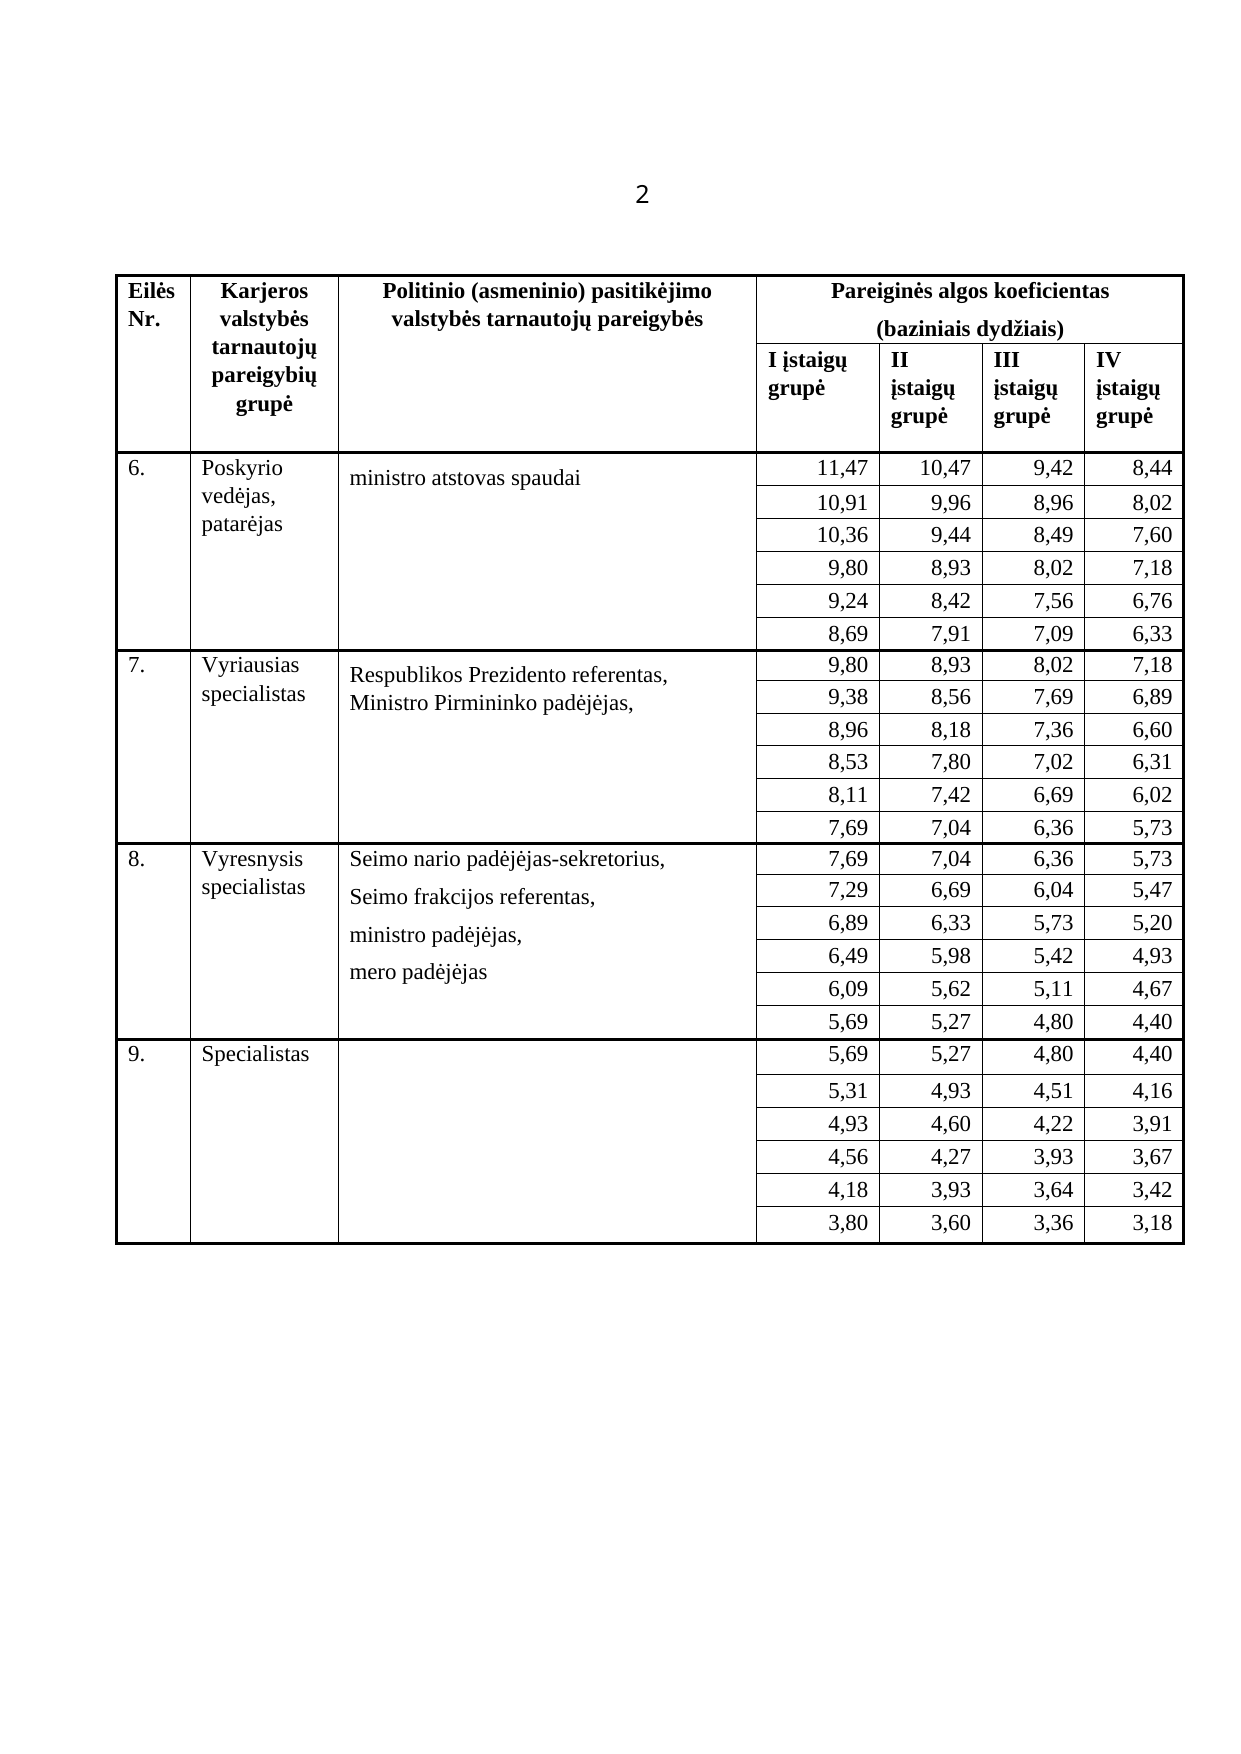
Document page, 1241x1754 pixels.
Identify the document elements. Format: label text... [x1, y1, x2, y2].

table_cell 7,18 [1085, 652, 1182, 680]
table_cell IV įstaigų grupė [1085, 344, 1182, 451]
table_cell 6,69 [880, 875, 982, 906]
table_cell 5,42 [983, 940, 1084, 972]
table_cell 9,42 [983, 454, 1084, 485]
table_cell 6,49 [757, 940, 879, 972]
table_cell 4,18 [757, 1174, 879, 1206]
table_cell 7,29 [757, 875, 879, 906]
table_cell 6,89 [1085, 681, 1182, 712]
table_cell 4,67 [1085, 973, 1182, 1005]
table_cell 11,47 [757, 454, 879, 485]
table_cell 4,40 [1085, 1041, 1182, 1074]
table_cell 3,64 [983, 1174, 1084, 1206]
table_cell 5,73 [983, 907, 1084, 939]
table_cell [339, 1041, 756, 1242]
table_cell 7,04 [880, 812, 982, 842]
table_cell 4,80 [983, 1006, 1084, 1037]
table_cell 8,93 [880, 552, 982, 584]
table_cell 4,56 [757, 1141, 879, 1173]
table_cell 5,47 [1085, 875, 1182, 906]
table_cell Respublikos Prezidento referentas, Ministro Pirmininko padėjėjas, [339, 652, 756, 842]
table_cell 7,09 [983, 618, 1084, 648]
table_cell 6,36 [983, 812, 1084, 842]
table_cell 4,27 [880, 1141, 982, 1173]
table_cell 5,31 [757, 1075, 879, 1107]
table_cell 5,69 [757, 1006, 879, 1037]
table_cell 7,02 [983, 746, 1084, 778]
table_cell 6,31 [1085, 746, 1182, 778]
table_cell 8,02 [983, 652, 1084, 680]
table_cell 8,53 [757, 746, 879, 778]
table_cell 10,91 [757, 486, 879, 518]
table_cell 4,80 [983, 1041, 1084, 1074]
table_cell 8,02 [1085, 486, 1182, 518]
table_cell 3,91 [1085, 1108, 1182, 1140]
table_cell I įstaigų grupė [757, 344, 879, 451]
table_cell 4,93 [1085, 940, 1182, 972]
table_cell III įstaigų grupė [983, 344, 1084, 451]
table_header Eilės Nr. [118, 277, 190, 451]
table_cell 5,73 [1085, 812, 1182, 842]
table_cell 7,69 [983, 681, 1084, 712]
table_cell 10,47 [880, 454, 982, 485]
table_cell 7,18 [1085, 552, 1182, 584]
table_cell II įstaigų grupė [880, 344, 982, 451]
table_cell 7,91 [880, 618, 982, 648]
table_header Karjeros valstybės tarnautojų pareigybių grupė [191, 277, 338, 451]
table_cell 4,93 [880, 1075, 982, 1107]
table_cell 6,36 [983, 845, 1084, 873]
table_cell 3,36 [983, 1207, 1084, 1242]
table_cell 5,27 [880, 1041, 982, 1074]
table_cell 4,51 [983, 1075, 1084, 1107]
table_cell 4,60 [880, 1108, 982, 1140]
table_cell 7. [118, 652, 190, 842]
table_cell 6,02 [1085, 779, 1182, 811]
table_cell 8,93 [880, 652, 982, 680]
table_cell 3,93 [880, 1174, 982, 1206]
table_cell 6,04 [983, 875, 1084, 906]
table_cell 6,76 [1085, 585, 1182, 617]
table_cell 10,36 [757, 519, 879, 551]
table_cell ministro atstovas spaudai [339, 454, 756, 648]
table_cell 8,69 [757, 618, 879, 648]
table_cell Vyriausias specialistas [191, 652, 338, 842]
table_header Pareiginės algos koeficientas (baziniais dydžiais) [757, 277, 1182, 343]
table_cell 5,27 [880, 1006, 982, 1037]
table_cell 7,80 [880, 746, 982, 778]
table_cell 5,11 [983, 973, 1084, 1005]
table_cell 3,80 [757, 1207, 879, 1242]
table_cell 9,96 [880, 486, 982, 518]
table_cell 9,44 [880, 519, 982, 551]
table_cell 7,69 [757, 845, 879, 873]
table_cell Vyresnysis specialistas [191, 845, 338, 1037]
table_cell 6,33 [880, 907, 982, 939]
table_cell 7,60 [1085, 519, 1182, 551]
table_cell 6,69 [983, 779, 1084, 811]
table_header Politinio (asmeninio) pasitikėjimo valstybės tarnautojų pareigybės [339, 277, 756, 451]
table_cell 9,80 [757, 552, 879, 584]
table_cell 8,44 [1085, 454, 1182, 485]
table_cell 4,93 [757, 1108, 879, 1140]
table_cell 7,56 [983, 585, 1084, 617]
table_cell 8,96 [983, 486, 1084, 518]
table_cell 6,89 [757, 907, 879, 939]
table_cell 8,96 [757, 714, 879, 745]
table_cell 3,42 [1085, 1174, 1182, 1206]
table_cell 9,80 [757, 652, 879, 680]
table_cell 4,40 [1085, 1006, 1182, 1037]
table_cell 9,24 [757, 585, 879, 617]
table_cell 5,62 [880, 973, 982, 1005]
table_cell 4,16 [1085, 1075, 1182, 1107]
table_cell 7,04 [880, 845, 982, 873]
table_cell 5,98 [880, 940, 982, 972]
table_cell Specialistas [191, 1041, 338, 1242]
table_cell 8,11 [757, 779, 879, 811]
table_cell 3,93 [983, 1141, 1084, 1173]
table_cell 5,20 [1085, 907, 1182, 939]
table_cell 3,67 [1085, 1141, 1182, 1173]
table_cell 8,56 [880, 681, 982, 712]
table_cell 5,73 [1085, 845, 1182, 873]
table_cell 4,22 [983, 1108, 1084, 1140]
table_cell Seimo nario padėjėjas-sekretorius, Seimo frakcijos referentas, ministro padėjėjas, mero padėjėjas [339, 845, 756, 1037]
table_cell 6,33 [1085, 618, 1182, 648]
table_cell 3,60 [880, 1207, 982, 1242]
table_cell 8,49 [983, 519, 1084, 551]
table_cell 8,02 [983, 552, 1084, 584]
table_cell 9. [118, 1041, 190, 1242]
table_cell 3,18 [1085, 1207, 1182, 1242]
table_cell 6,09 [757, 973, 879, 1005]
table_cell 9,38 [757, 681, 879, 712]
table_cell 8,42 [880, 585, 982, 617]
table_cell 6,60 [1085, 714, 1182, 745]
table_cell Poskyrio vedėjas, patarėjas [191, 454, 338, 648]
table_cell 6. [118, 454, 190, 648]
table_cell 8,18 [880, 714, 982, 745]
table_cell 7,42 [880, 779, 982, 811]
table_cell 7,36 [983, 714, 1084, 745]
table_cell 8. [118, 845, 190, 1037]
table_cell 5,69 [757, 1041, 879, 1074]
table_cell 7,69 [757, 812, 879, 842]
